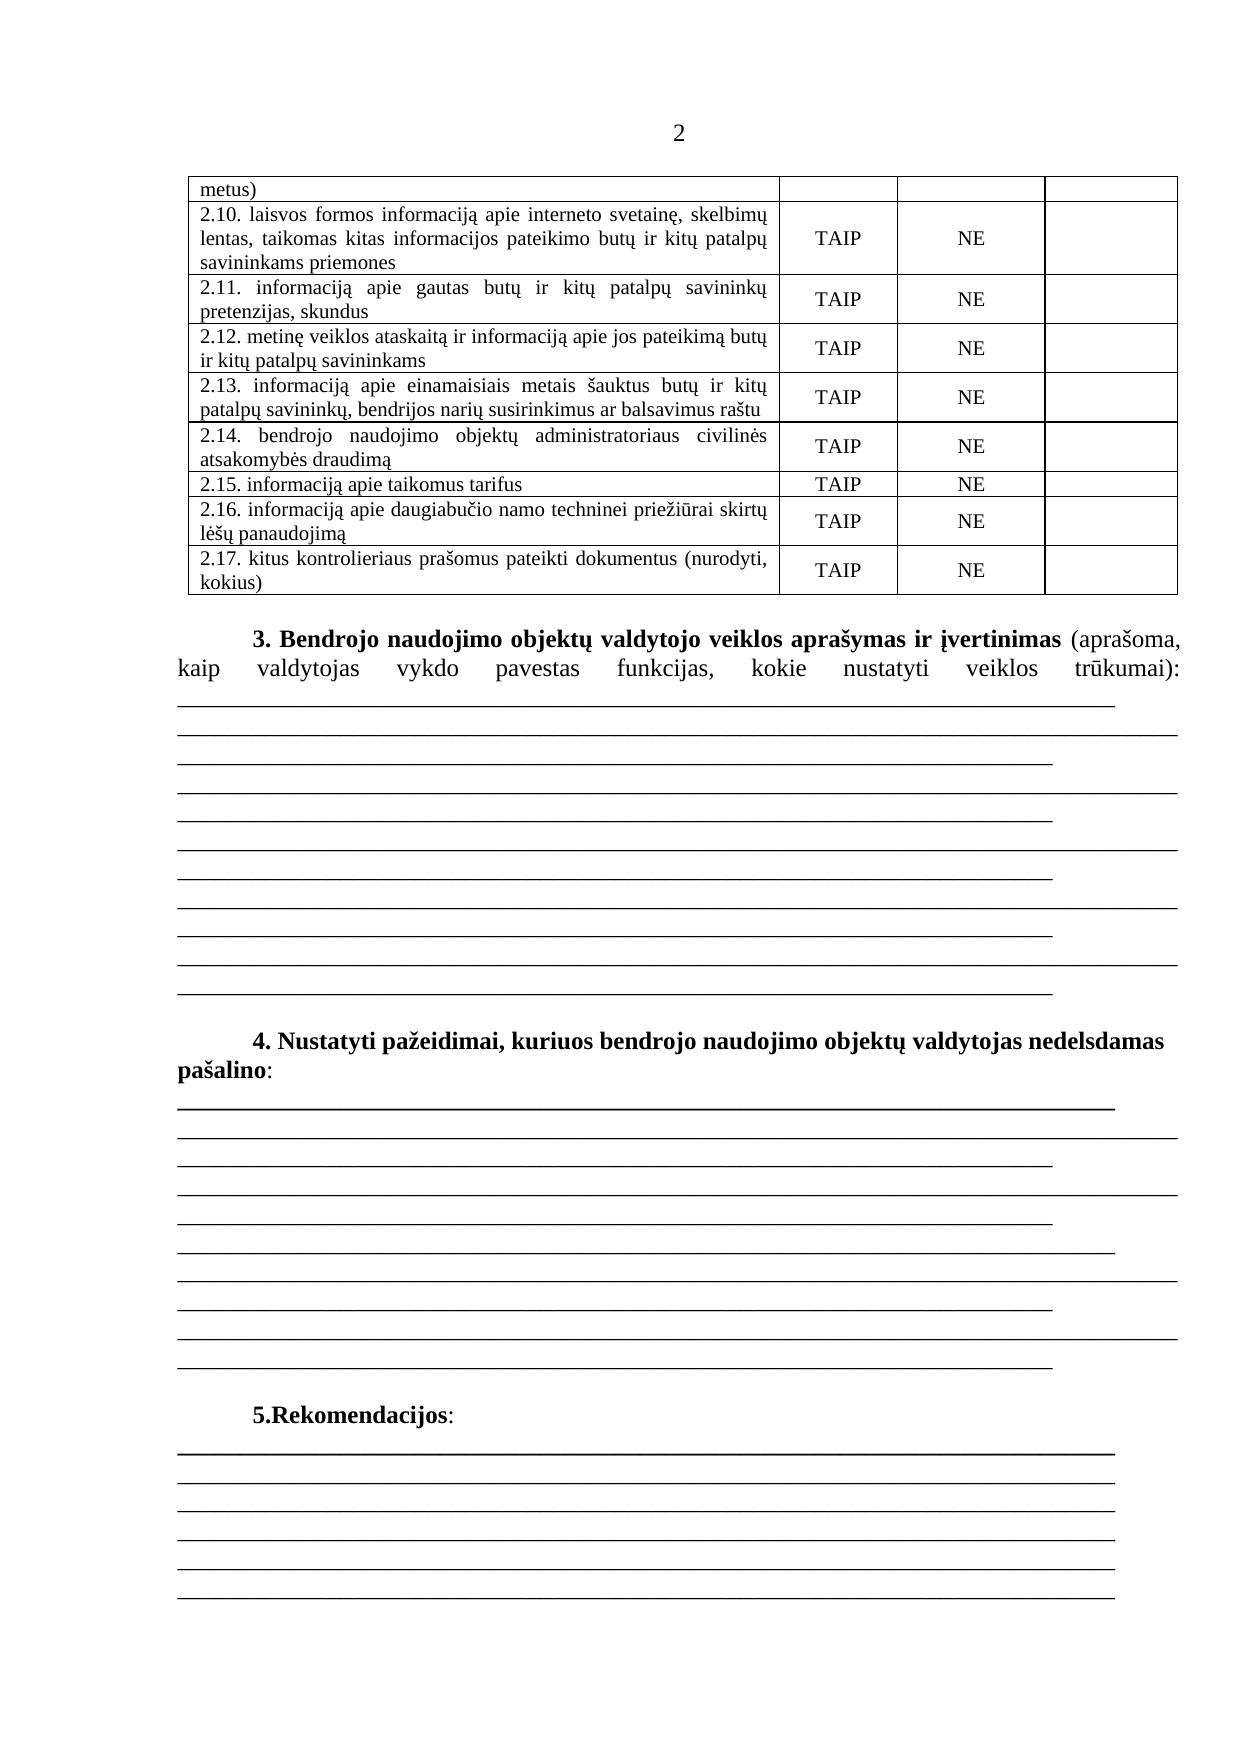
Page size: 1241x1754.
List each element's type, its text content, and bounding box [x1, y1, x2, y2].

text ______________________________________________________________________ [177, 911, 1181, 940]
table_cell 2.13. informaciją apie einamaisiais metais šauktus butų ir kitų patalpų savininkų, bendrijos narių susirinkimus ar balsavimus raštu [189, 373, 779, 421]
table_cell TAIP [780, 497, 897, 545]
table_cell [1046, 546, 1177, 594]
table_cell NE [898, 324, 1044, 372]
table_cell 2.16. informaciją apie daugiabučio namo techninei priežiūrai skirtų lėšų panaudojimą [189, 497, 779, 545]
table_cell [898, 177, 1044, 201]
table_cell NE [898, 472, 1044, 496]
text ___________________________________________________________________________ [177, 1228, 1181, 1256]
text ______________________________________________________________________ [177, 796, 1181, 825]
table_cell TAIP [780, 546, 897, 594]
text ______________________________________________________________________ [177, 854, 1181, 883]
text ________________________________________________________________________________ [177, 883, 1181, 911]
text 5.Rekomendacijos: ___________________________________________________________________________ [177, 1400, 1181, 1458]
text ___________________________________________________________________________ [177, 1458, 1181, 1486]
table_cell NE [898, 423, 1044, 471]
text 3. Bendrojo naudojimo objektų valdytojo veiklos aprašymas ir įvertinimas (aprašoma, kaip valdytojas vykdo pavestas funkcijas, kokie nustatyti veiklos trūkumai): ___________________________________________________________________________ [177, 624, 1181, 710]
table_cell [1046, 177, 1177, 201]
table_cell NE [898, 497, 1044, 545]
text ___________________________________________________________________________ [177, 1486, 1181, 1515]
table_cell [1046, 324, 1177, 372]
table_cell TAIP [780, 373, 897, 421]
table_cell [1046, 373, 1177, 421]
text ______________________________________________________________________ [177, 1141, 1181, 1170]
table_cell [1046, 423, 1177, 471]
text ________________________________________________________________________________ [177, 710, 1181, 739]
table_cell [1046, 202, 1177, 274]
text ________________________________________________________________________________ [177, 1170, 1181, 1199]
table_cell [780, 177, 897, 201]
table_cell NE [898, 275, 1044, 323]
text ______________________________________________________________________ [177, 739, 1181, 768]
text ________________________________________________________________________________ [177, 1113, 1181, 1141]
table_cell 2.10. laisvos formos informaciją apie interneto svetainę, skelbimų lentas, taikomas kitas informacijos pateikimo butų ir kitų patalpų savininkams priemones [189, 202, 779, 274]
table_cell TAIP [780, 423, 897, 471]
table_cell [1046, 497, 1177, 545]
table_cell TAIP [780, 472, 897, 496]
text ______________________________________________________________________ [177, 969, 1181, 998]
text ______________________________________________________________________ [177, 1199, 1181, 1228]
text ________________________________________________________________________________ [177, 1256, 1181, 1285]
table_cell [1046, 472, 1177, 496]
text ________________________________________________________________________________ [177, 1314, 1181, 1343]
table_cell NE [898, 546, 1044, 594]
table_cell NE [898, 202, 1044, 274]
table_cell TAIP [780, 202, 897, 274]
table_cell TAIP [780, 324, 897, 372]
text ______________________________________________________________________ [177, 1343, 1181, 1371]
table_cell 2.11. informaciją apie gautas butų ir kitų patalpų savininkų pretenzijas, skundus [189, 275, 779, 323]
table_cell 2.14. bendrojo naudojimo objektų administratoriaus civilinės atsakomybės draudimą [189, 423, 779, 471]
table_cell metus) [189, 177, 779, 201]
table_cell NE [898, 373, 1044, 421]
table_cell 2.15. informaciją apie taikomus tarifus [189, 472, 779, 496]
table_cell TAIP [780, 275, 897, 323]
text ________________________________________________________________________________ [177, 768, 1181, 796]
text ________________________________________________________________________________ [177, 825, 1181, 854]
text ___________________________________________________________________________ [177, 1515, 1181, 1544]
text ______________________________________________________________________ [177, 1285, 1181, 1314]
text 4. Nustatyti pažeidimai, kuriuos bendrojo naudojimo objektų valdytojas nedelsdamas pašalino: ___________________________________________________________________________ [177, 1026, 1181, 1113]
table_cell [1046, 275, 1177, 323]
text ________________________________________________________________________________ [177, 940, 1181, 969]
text ___________________________________________________________________________ [177, 1573, 1181, 1601]
table_cell 2.12. metinę veiklos ataskaitą ir informaciją apie jos pateikimą butų ir kitų patalpų savininkams [189, 324, 779, 372]
table_cell 2.17. kitus kontrolieriaus prašomus pateikti dokumentus (nurodyti, kokius) [189, 546, 779, 594]
text ___________________________________________________________________________ [177, 1544, 1181, 1573]
